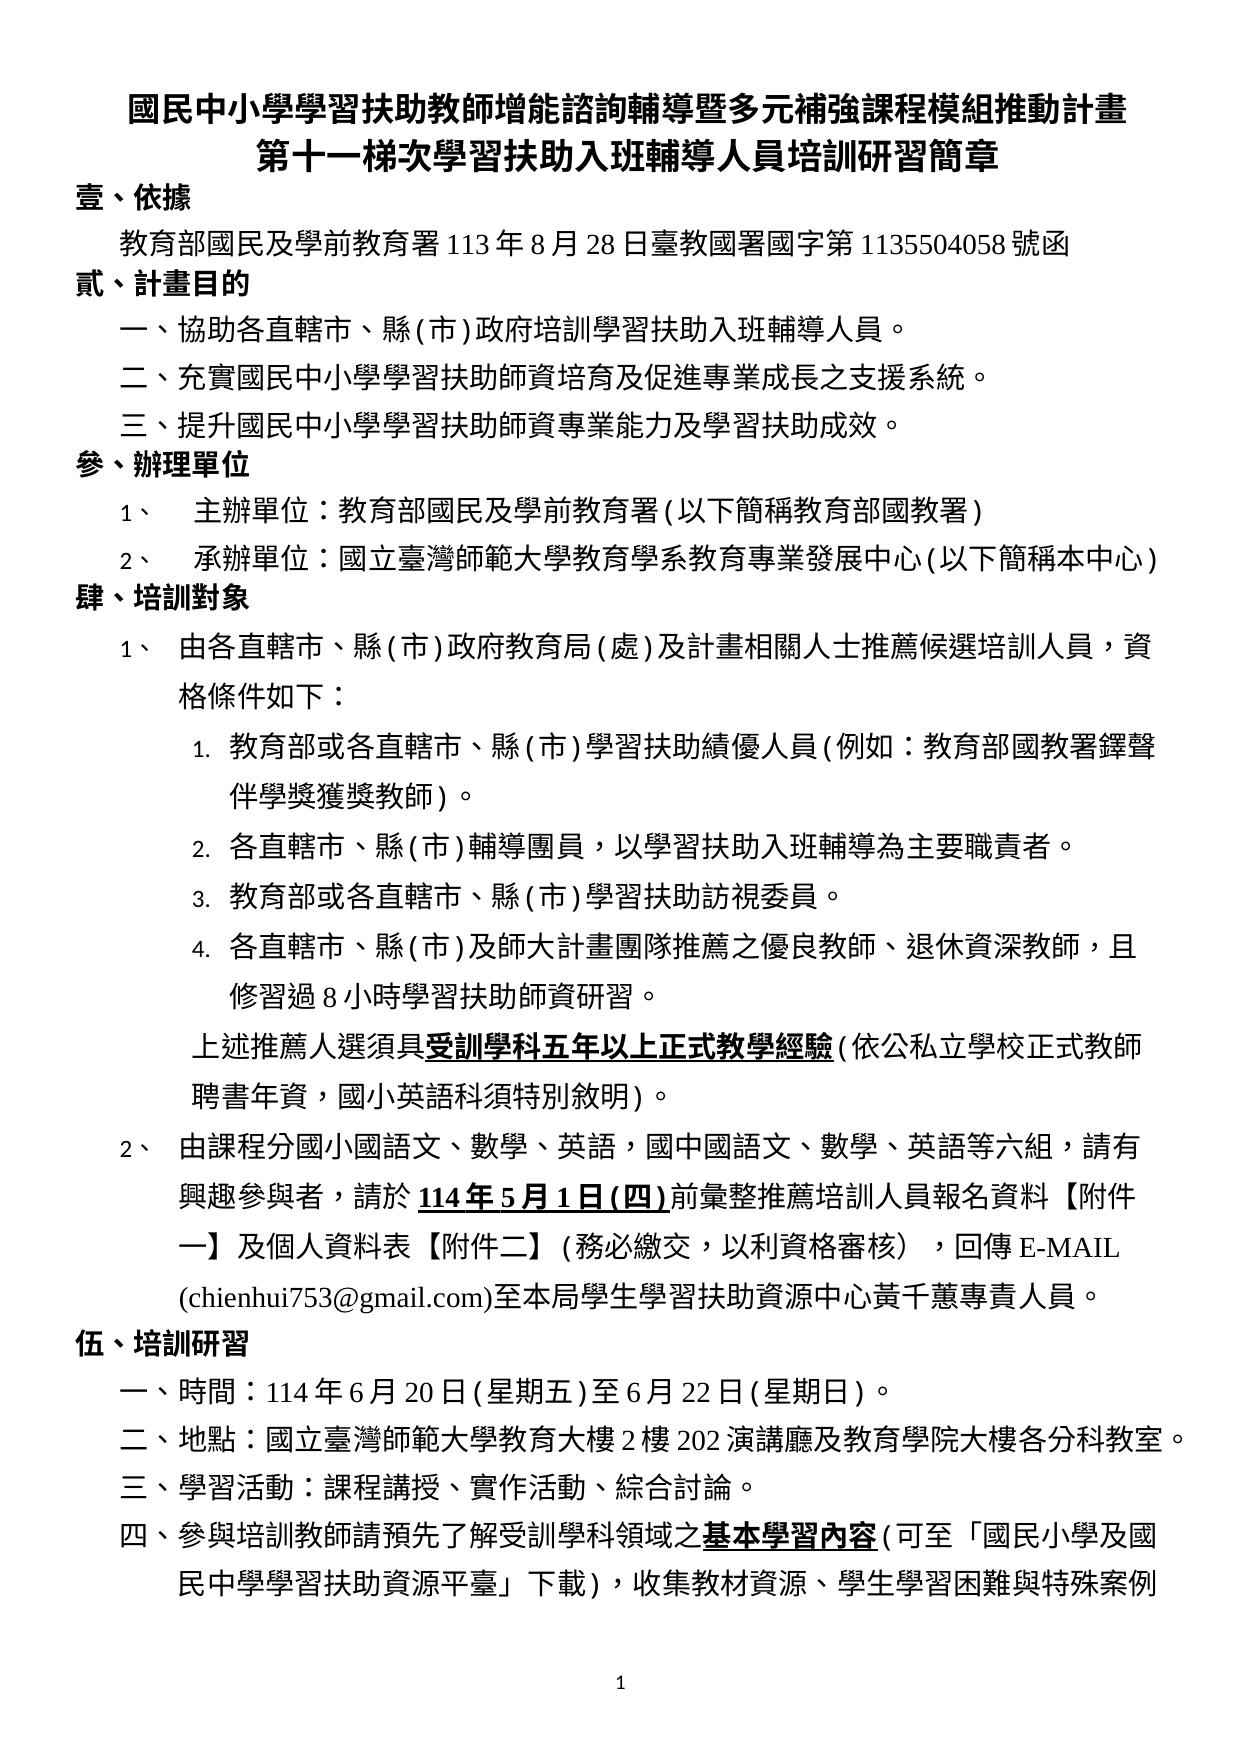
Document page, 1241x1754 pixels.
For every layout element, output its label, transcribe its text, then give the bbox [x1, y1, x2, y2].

list 各直轄市、縣(市)及師大計畫團隊推薦之優良教師、退休資深教師，且修習過8小時學習扶助師資研習。 [192, 916, 1165, 1016]
list 教育部或各直轄市、縣(市)學習扶助績優人員(例如：教育部國教署鐸聲伴學獎獲獎教師)。 [192, 716, 1165, 816]
text 一、時間：114年6月20日(星期五)至6月22日(星期日)。 [119, 1364, 1165, 1412]
text 第十一梯次學習扶助入班輔導人員培訓研習簡章 [90, 131, 1165, 179]
text 教育部國民及學前教育署113年8月28日臺教國署國字第1135504058號函 [76, 216, 1165, 264]
text 二、充實國民中小學學習扶助師資培育及促進專業成長之支援系統。 [75, 350, 1165, 398]
list 各直轄市、縣(市)輔導團員，以學習扶助入班輔導為主要職責者。 [192, 816, 1165, 866]
text 壹、依據 [75, 179, 1165, 216]
list 承辦單位：國立臺灣師範大學教育學系教育專業發展中心(以下簡稱本中心) [119, 531, 1165, 579]
text 二、地點：國立臺灣師範大學教育大樓2樓202演講廳及教育學院大樓各分科教室。 [119, 1412, 1165, 1460]
text 四、參與培訓教師請預先了解受訓學科領域之基本學習內容(可至「國民小學及國民中學學習扶助資源平臺」下載)，收集教材資源、學生學習困難與特殊案例 [119, 1508, 1165, 1604]
text 國民中小學學習扶助教師增能諮詢輔導暨多元補強課程模組推動計畫 [90, 83, 1165, 131]
text 貳、計畫目的 [75, 264, 1165, 302]
text 三、學習活動：課程講授、實作活動、綜合討論。 [119, 1460, 1165, 1508]
list 主辦單位：教育部國民及學前教育署(以下簡稱教育部國教署) [119, 483, 1165, 531]
text 伍、培訓研習 [75, 1316, 1165, 1364]
text 上述推薦人選須具受訓學科五年以上正式教學經驗(依公私立學校正式教師聘書年資，國小英語科須特別敘明)。 [192, 1016, 1165, 1116]
list 由課程分國小國語文、數學、英語，國中國語文、數學、英語等六組，請有興趣參與者，請於114年5月1日(四)前彙整推薦培訓人員報名資料【附件一】及個人資料表【附件二】(務必繳交，以利資格審核），回傳E-MAIL (chienhui753@gmail.com)至本局學生學習扶助資源中心黃千蕙專責人員。 [119, 1116, 1165, 1316]
text 三、提升國民中小學學習扶助師資專業能力及學習扶助成效。 [75, 398, 1165, 446]
text 參、辦理單位 [75, 446, 1165, 483]
list 教育部或各直轄市、縣(市)學習扶助訪視委員。 [192, 866, 1165, 916]
text 肆、培訓對象 [75, 579, 1165, 616]
text 一、協助各直轄市、縣(市)政府培訓學習扶助入班輔導人員。 [75, 302, 1165, 350]
list 由各直轄市、縣(市)政府教育局(處)及計畫相關人士推薦候選培訓人員，資格條件如下： [119, 616, 1165, 716]
